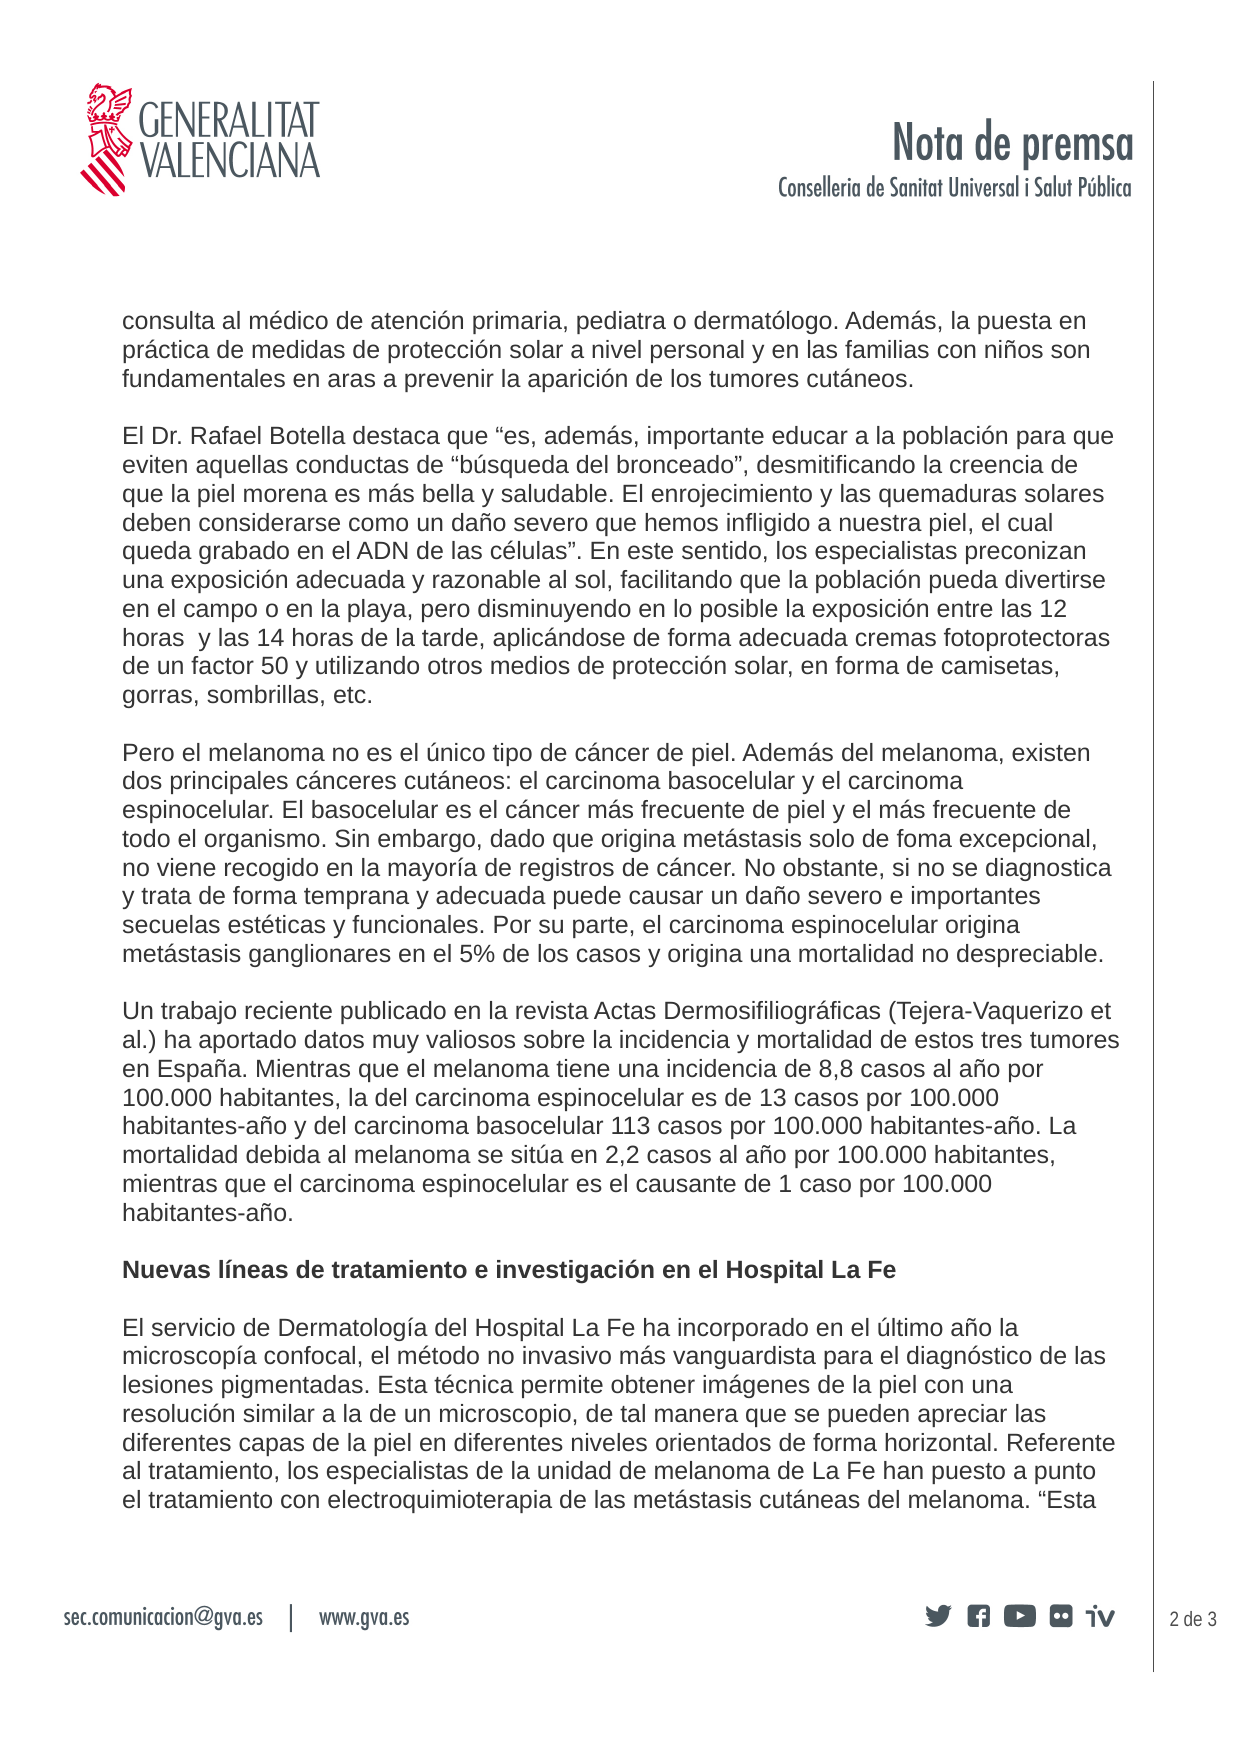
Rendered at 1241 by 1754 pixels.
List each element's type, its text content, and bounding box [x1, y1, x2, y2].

text Nuevas líneas de tratamiento e investigación en el Hospital La Fe [122, 1255, 1123, 1284]
picture [0, 0, 1241, 278]
text El Dr. Rafael Botella destaca que “es, además, importante educar a la población para que eviten aquellas conductas de “búsqueda del bronceado”, desmitificando la creencia de que la piel morena es más bella y saludable. El enrojecimiento y las quemaduras solares deben considerarse como un daño severo que hemos infligido a nuestra piel, el cual queda grabado en el ADN de las células”. En este sentido, los especialistas preconizan una exposición adecuada y razonable al sol, facilitando que la población pueda divertirse en el campo o en la playa, pero disminuyendo en lo posible la exposición entre las 12 horas y las 14 horas de la tarde, aplicándose de forma adecuada cremas fotoprotectoras de un factor 50 y utilizando otros medios de protección solar, en forma de camisetas, gorras, sombrillas, etc. [122, 421, 1123, 709]
text Un trabajo reciente publicado en la revista Actas Dermosifiliográficas (Tejera-Vaquerizo et al.) ha aportado datos muy valiosos sobre la incidencia y mortalidad de estos tres tumores en España. Mientras que el melanoma tiene una incidencia de 8,8 casos al año por 100.000 habitantes, la del carcinoma espinocelular es de 13 casos por 100.000 habitantes-año y del carcinoma basocelular 113 casos por 100.000 habitantes-año. La mortalidad debida al melanoma se sitúa en 2,2 casos al año por 100.000 habitantes, mientras que el carcinoma espinocelular es el causante de 1 caso por 100.000 habitantes-año. [122, 996, 1123, 1226]
text Pero el melanoma no es el único tipo de cáncer de piel. Además del melanoma, existen dos principales cánceres cutáneos: el carcinoma basocelular y el carcinoma espinocelular. El basocelular es el cáncer más frecuente de piel y el más frecuente de todo el organismo. Sin embargo, dado que origina metástasis solo de foma excepcional, no viene recogido en la mayoría de registros de cáncer. No obstante, si no se diagnostica y trata de forma temprana y adecuada puede causar un daño severo e importantes secuelas estéticas y funcionales. Por su parte, el carcinoma espinocelular origina metástasis ganglionares en el 5% de los casos y origina una mortalidad no despreciable. [122, 737, 1123, 967]
picture [0, 1582, 1241, 1754]
text El servicio de Dermatología del Hospital La Fe ha incorporado en el último año la microscopía confocal, el método no invasivo más vanguardista para el diagnóstico de las lesiones pigmentadas. Esta técnica permite obtener imágenes de la piel con una resolución similar a la de un microscopio, de tal manera que se pueden apreciar las diferentes capas de la piel en diferentes niveles orientados de forma horizontal. Referente al tratamiento, los especialistas de la unidad de melanoma de La Fe han puesto a punto el tratamiento con electroquimioterapia de las metástasis cutáneas del melanoma. “Esta [122, 1312, 1123, 1514]
text consulta al médico de atención primaria, pediatra o dermatólogo. Además, la puesta en práctica de medidas de protección solar a nivel personal y en las familias con niños son fundamentales en aras a prevenir la aparición de los tumores cutáneos. [122, 306, 1123, 392]
